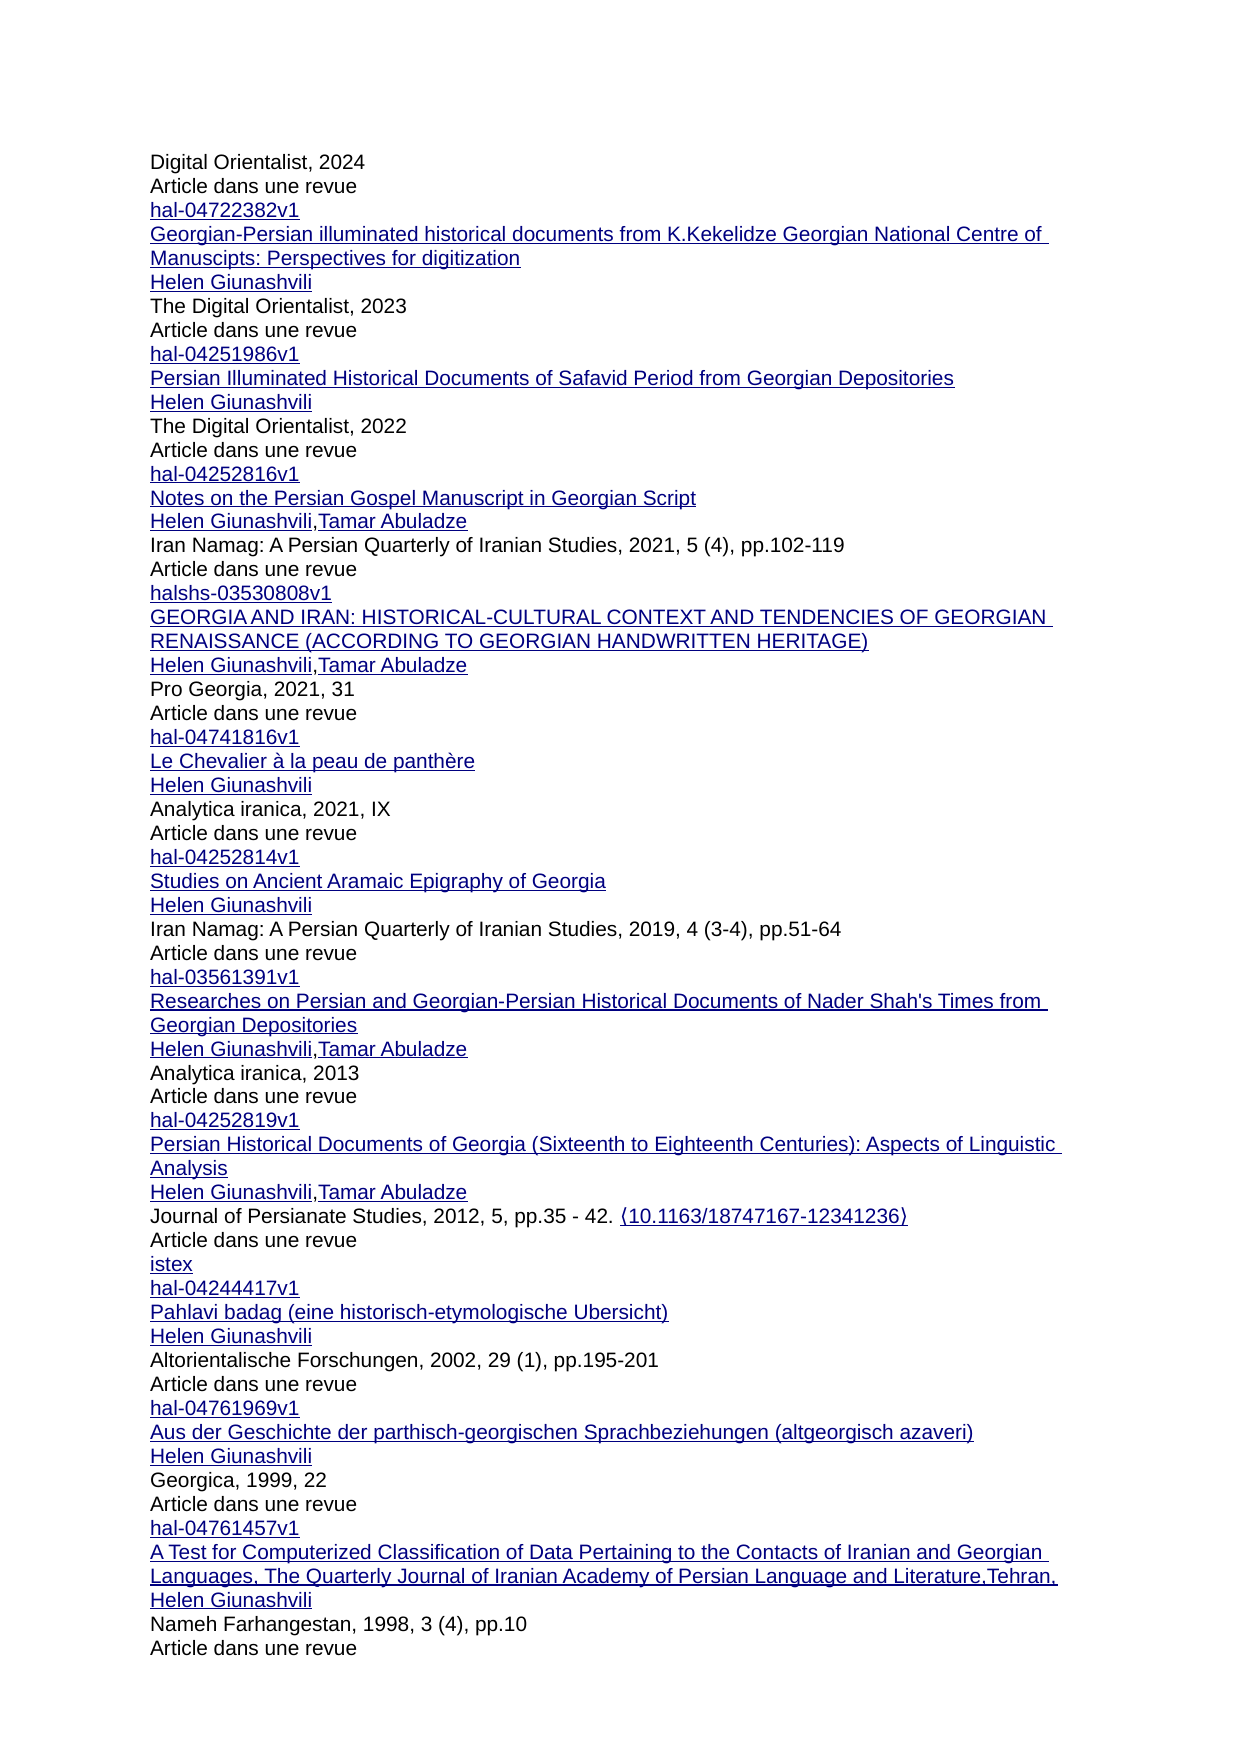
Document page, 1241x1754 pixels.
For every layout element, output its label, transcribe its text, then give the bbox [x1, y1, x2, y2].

table_cell Aus der Geschichte der parthisch-georgischen Sprachbeziehungen (altgeorgisch azaveri) Helen Giunashvili Georgica, 1999, 22 Article dans une revue hal-04761457v1 [150, 1420, 1090, 1539]
table_cell Digital Orientalist, 2024 Article dans une revue hal-04722382v1 [150, 150, 1090, 222]
table_cell Persian Historical Documents of Georgia (Sixteenth to Eighteenth Centuries): Aspects of Linguistic Analysis Helen Giunashvili,Tamar Abuladze Journal of Persianate Studies, 2012, 5, pp.35 - 42. ⟨10.1163/18747167-12341236⟩ Article dans une revue istex hal-04244417v1 [150, 1132, 1090, 1300]
table_cell Le Chevalier à la peau de panthère Helen Giunashvili Analytica iranica, 2021, IX Article dans une revue hal-04252814v1 [150, 749, 1090, 869]
table_cell GEORGIA AND IRAN: HISTORICAL-CULTURAL CONTEXT AND TENDENCIES OF GEORGIAN RENAISSANCE (ACCORDING TO GEORGIAN HANDWRITTEN HERITAGE) Helen Giunashvili,Tamar Abuladze Pro Georgia, 2021, 31 Article dans une revue hal-04741816v1 [150, 605, 1090, 749]
table_cell Studies on Ancient Aramaic Epigraphy of Georgia Helen Giunashvili Iran Namag: A Persian Quarterly of Iranian Studies, 2019, 4 (3-4), pp.51-64 Article dans une revue hal-03561391v1 [150, 869, 1090, 988]
table_cell A Test for Computerized Classification of Data Pertaining to the Contacts of Iranian and Georgian Languages, The Quarterly Journal of Iranian Academy of Persian Language and Literature,Tehran, Helen Giunashvili Nameh Farhangestan, 1998, 3 (4), pp.10 Article dans une revue [150, 1540, 1090, 1659]
table_cell Georgian-Persian illuminated historical documents from K.Kekelidze Georgian National Centre of Manuscipts: Perspectives for digitization Helen Giunashvili The Digital Orientalist, 2023 Article dans une revue hal-04251986v1 [150, 222, 1090, 366]
table_cell Persian Illuminated Historical Documents of Safavid Period from Georgian Depositories Helen Giunashvili The Digital Orientalist, 2022 Article dans une revue hal-04252816v1 [150, 366, 1090, 485]
table_cell Researches on Persian and Georgian-Persian Historical Documents of Nader Shah's Times from Georgian Depositories Helen Giunashvili,Tamar Abuladze Analytica iranica, 2013 Article dans une revue hal-04252819v1 [150, 989, 1090, 1132]
table_cell Pahlavi badag (eine historisch-etymologische Ubersicht) Helen Giunashvili Altorientalische Forschungen, 2002, 29 (1), pp.195-201 Article dans une revue hal-04761969v1 [150, 1300, 1090, 1420]
table_cell Notes on the Persian Gospel Manuscript in Georgian Script Helen Giunashvili,Tamar Abuladze Iran Namag: A Persian Quarterly of Iranian Studies, 2021, 5 (4), pp.102-119 Article dans une revue halshs-03530808v1 [150, 485, 1090, 605]
